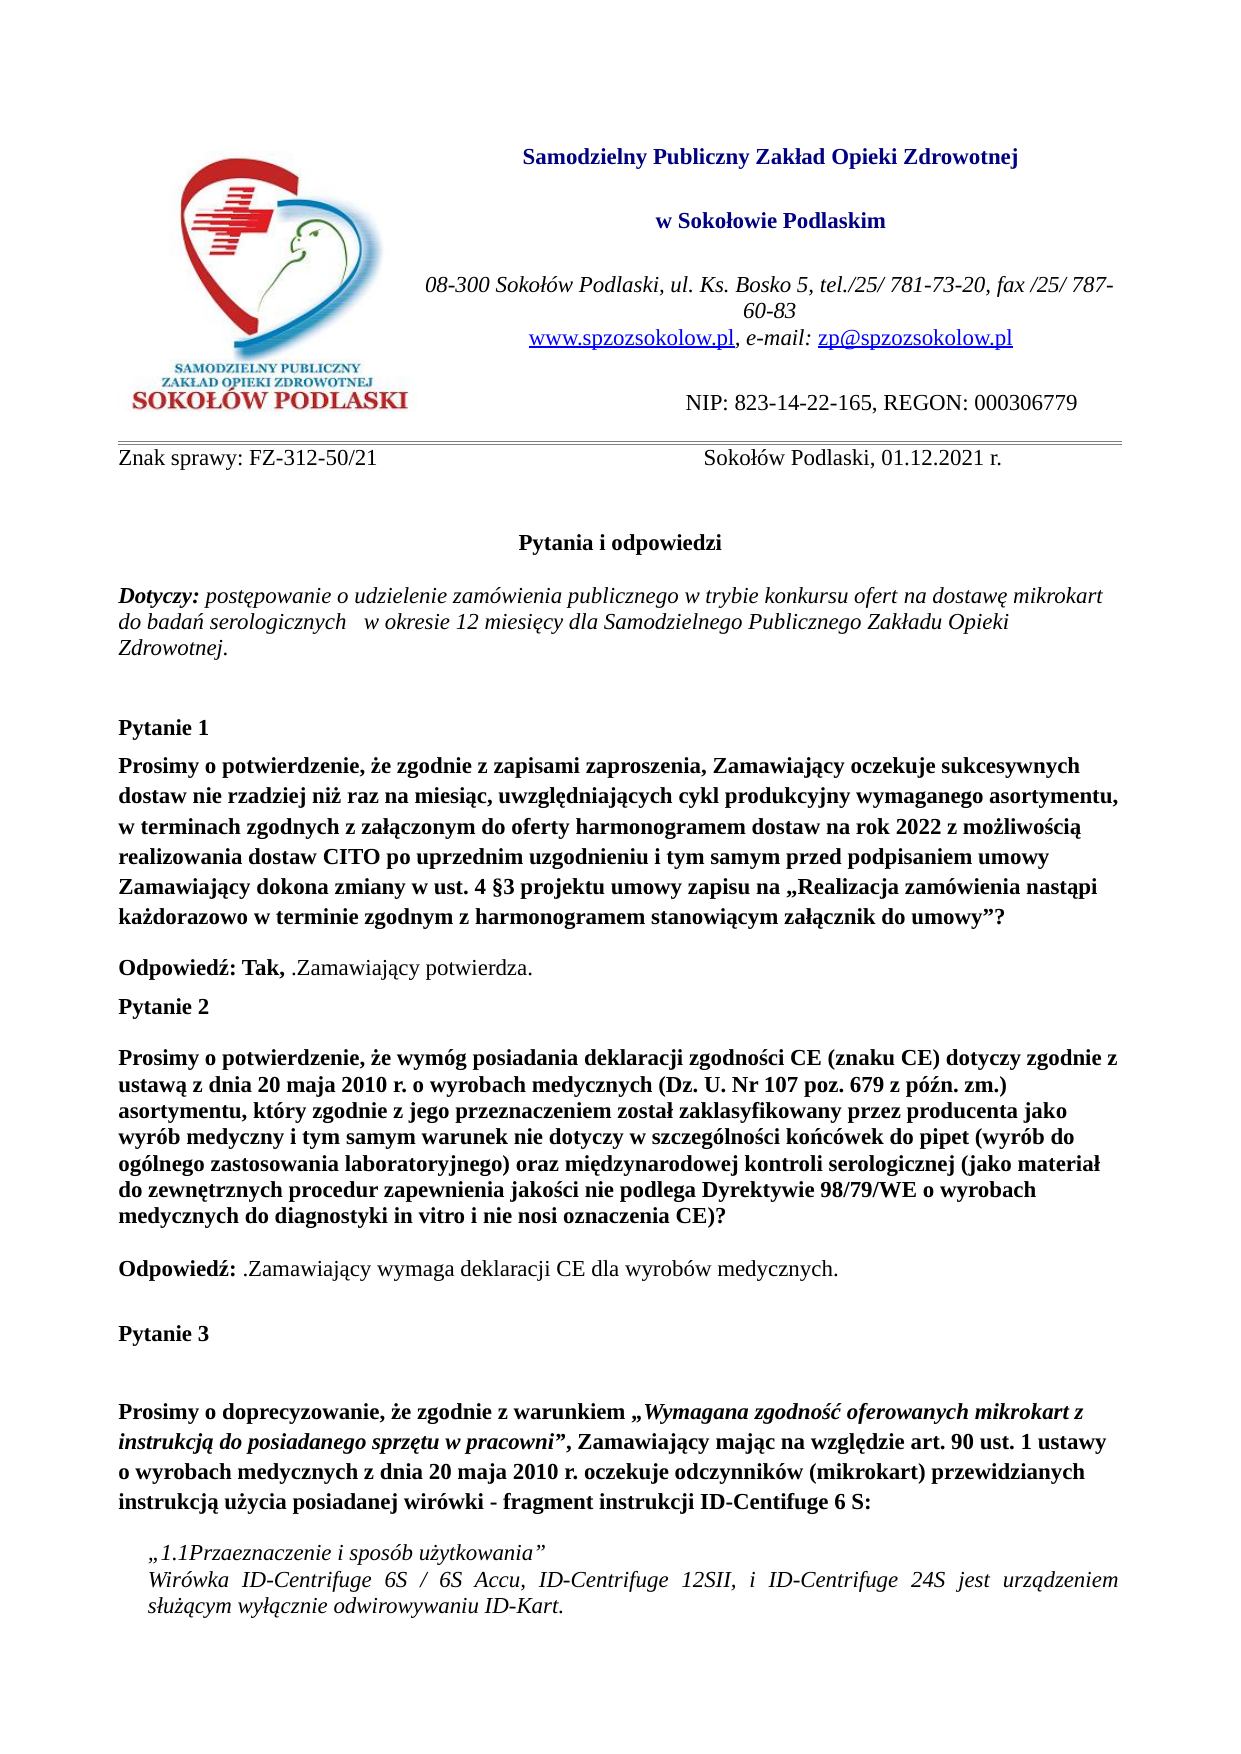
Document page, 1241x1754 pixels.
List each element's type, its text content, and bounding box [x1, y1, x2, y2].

text NIP: 823-14-22-165, REGON: 000306779 [419, 362, 1122, 415]
text Odpowiedź: Tak, .Zamawiający potwierdza. [118, 954, 1122, 981]
text Dotyczy: postępowanie o udzielenie zamówienia publicznego w trybie konkursu ofert na dostawę mikrokart do badań serologicznych w okresie 12 miesięcy dla Samodzielnego Publicznego Zakładu Opieki Zdrowotnej. [118, 582, 1122, 661]
text Odpowiedź: .Zamawiający wymaga deklaracji CE dla wyrobów medycznych. [118, 1255, 1122, 1282]
list Prosimy o doprecyzowanie, że zgodnie z warunkiem „Wymagana zgodność oferowanych mikrokart z instrukcją do posiadanego sprzętu w pracowni”, Zamawiający mając na względzie art. 90 ust. 1 ustawy o wyrobach medycznych z dnia 20 maja 2010 r. oczekuje odczynników (mikrokart) przewidzianych instrukcją użycia posiadanej wirówki - fragment instrukcji ID-Centifuge 6 S: [118, 1398, 1122, 1515]
title Znak sprawy: FZ-312-50/21 Sokołów Podlaski, 01.12.2021 r. [118, 445, 1122, 470]
picture [116, 151, 418, 417]
text w Sokołowie Podlaskim [419, 207, 1122, 233]
text Wirówka ID-Centrifuge 6S / 6S Accu, ID-Centrifuge 12SII, i ID-Centrifuge 24S jest urządzeniem służącym wyłącznie odwirowywaniu ID-Kart. [148, 1566, 1122, 1618]
text Pytanie 3 [118, 1320, 1122, 1347]
text Samodzielny Publiczny Zakład Opieki Zdrowotnej [118, 143, 1122, 169]
text „1.1Przaeznaczenie i sposób użytkowania” [148, 1539, 1122, 1566]
text Pytanie 1 [118, 713, 1122, 740]
list Pytanie 2 [118, 993, 1122, 1020]
text Prosimy o potwierdzenie, że wymóg posiadania deklaracji zgodności CE (znaku CE) dotyczy zgodnie z ustawą z dnia 20 maja 2010 r. o wyrobach medycznych (Dz. U. Nr 107 poz. 679 z późn. zm.) asortymentu, który zgodnie z jego przeznaczeniem został zaklasyfikowany przez producenta jako wyrób medyczny i tym samym warunek nie dotyczy w szczególności końcówek do pipet (wyrób do ogólnego zastosowania laboratoryjnego) oraz międzynarodowej kontroli serologicznej (jako materiał do zewnętrznych procedur zapewnienia jakości nie podlega Dyrektywie 98/79/WE o wyrobach medycznych do diagnostyki in vitro i nie nosi oznaczenia CE)? [118, 1044, 1122, 1229]
text 08-300 Sokołów Podlaski, ul. Ks. Bosko 5, tel./25/ 781-73-20, fax /25/ 787-60-83 www.spzozsokolow.pl, e-mail: zp@spzozsokolow.pl [419, 271, 1122, 350]
list Prosimy o potwierdzenie, że zgodnie z zapisami zaproszenia, Zamawiający oczekuje sukcesywnych dostaw nie rzadziej niż raz na miesiąc, uwzględniających cykl produkcyjny wymaganego asortymentu, w terminach zgodnych z załączonym do oferty harmonogramem dostaw na rok 2022 z możliwością realizowania dostaw CITO po uprzednim uzgodnieniu i tym samym przed podpisaniem umowy Zamawiający dokona zmiany w ust. 4 §3 projektu umowy zapisu na „Realizacja zamówienia nastąpi każdorazowo w terminie zgodnym z harmonogramem stanowiącym załącznik do umowy”? [118, 752, 1122, 930]
text Pytania i odpowiedzi [118, 529, 1122, 555]
